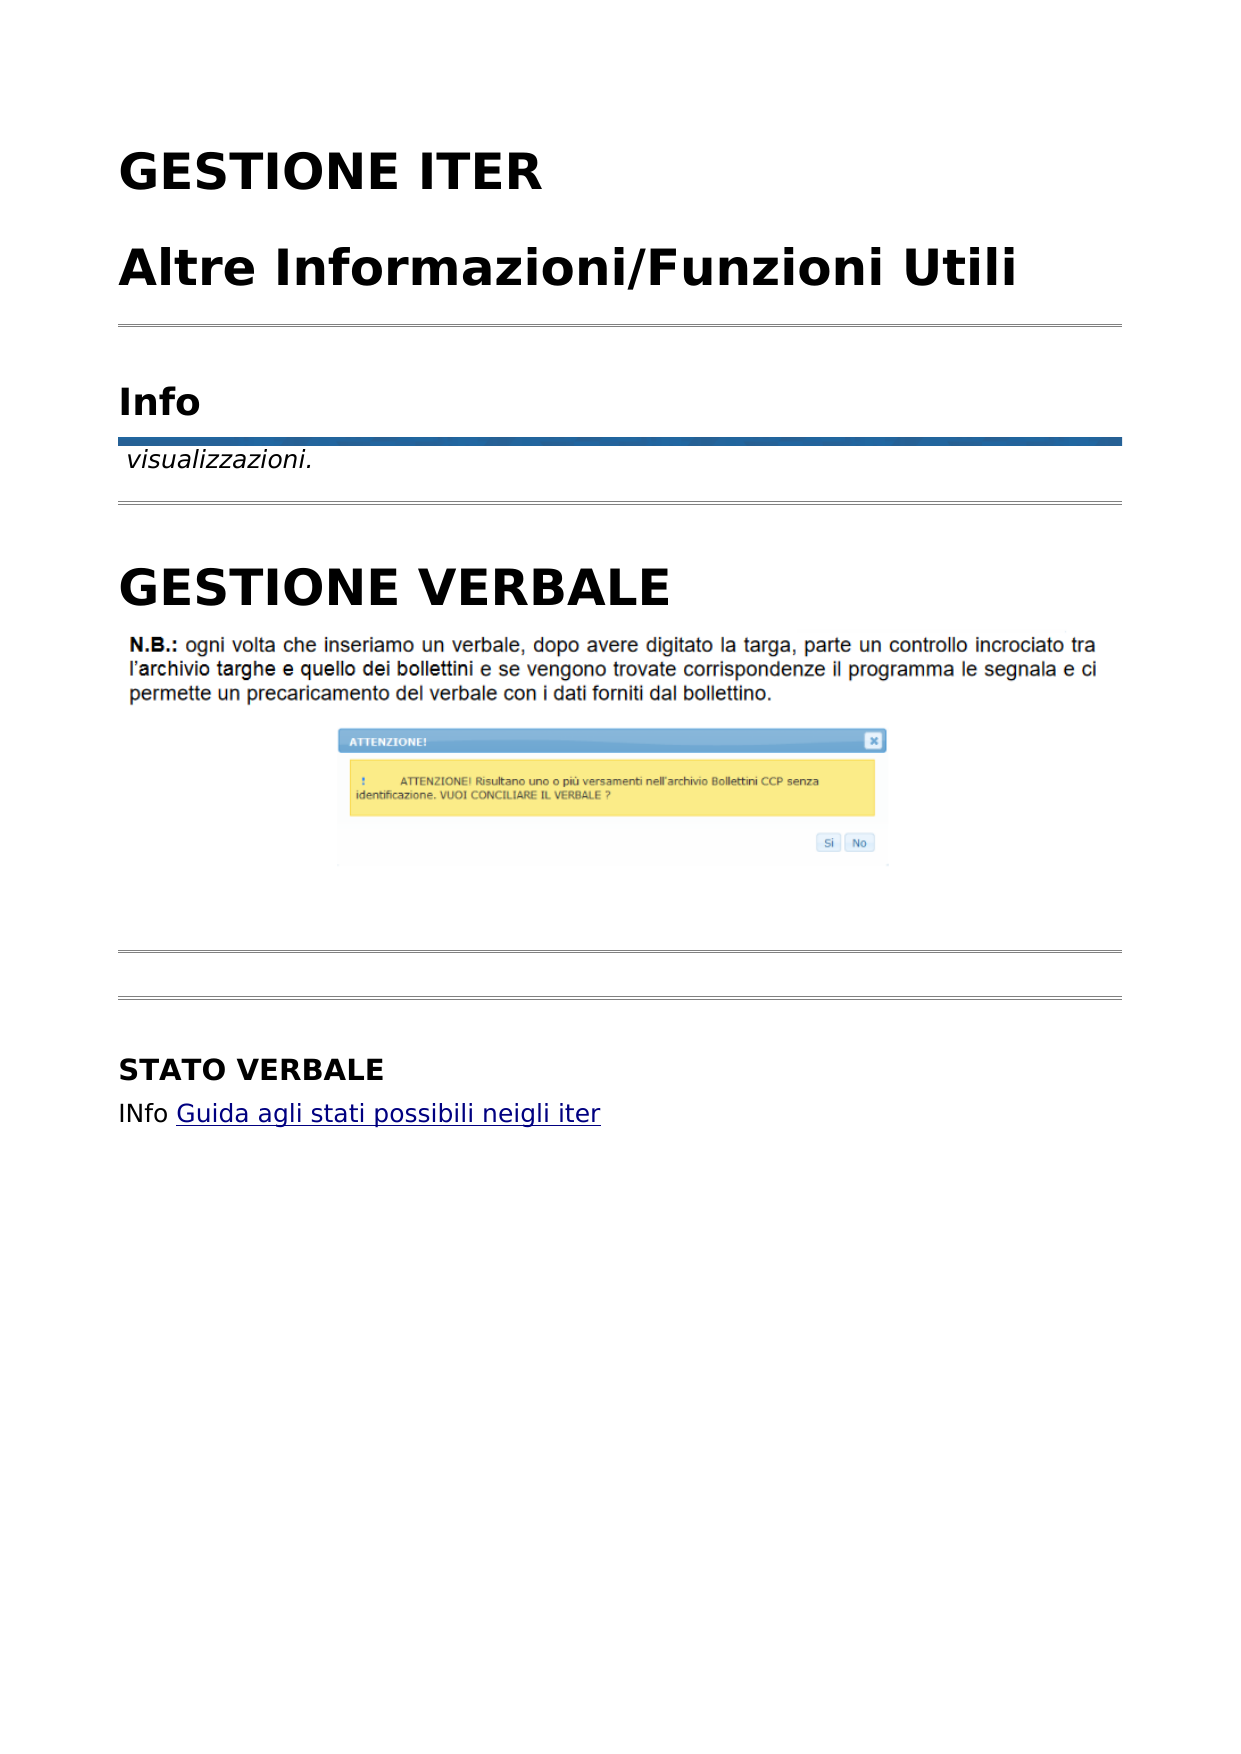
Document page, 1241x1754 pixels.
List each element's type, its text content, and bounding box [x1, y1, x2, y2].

text INfo Guida agli stati possibili neigli iter [118, 1099, 1122, 1129]
picture [118, 437, 1123, 446]
subtitle STATO VERBALE [118, 1053, 1122, 1087]
picture [118, 629, 1123, 894]
subtitle Info [118, 381, 1122, 424]
subtitle Altre Informazioni/Funzioni Utili [118, 239, 1122, 297]
subtitle GESTIONE VERBALE [118, 558, 1122, 617]
text visualizzazioni. [118, 446, 1122, 474]
subtitle GESTIONE ITER [118, 143, 1122, 201]
